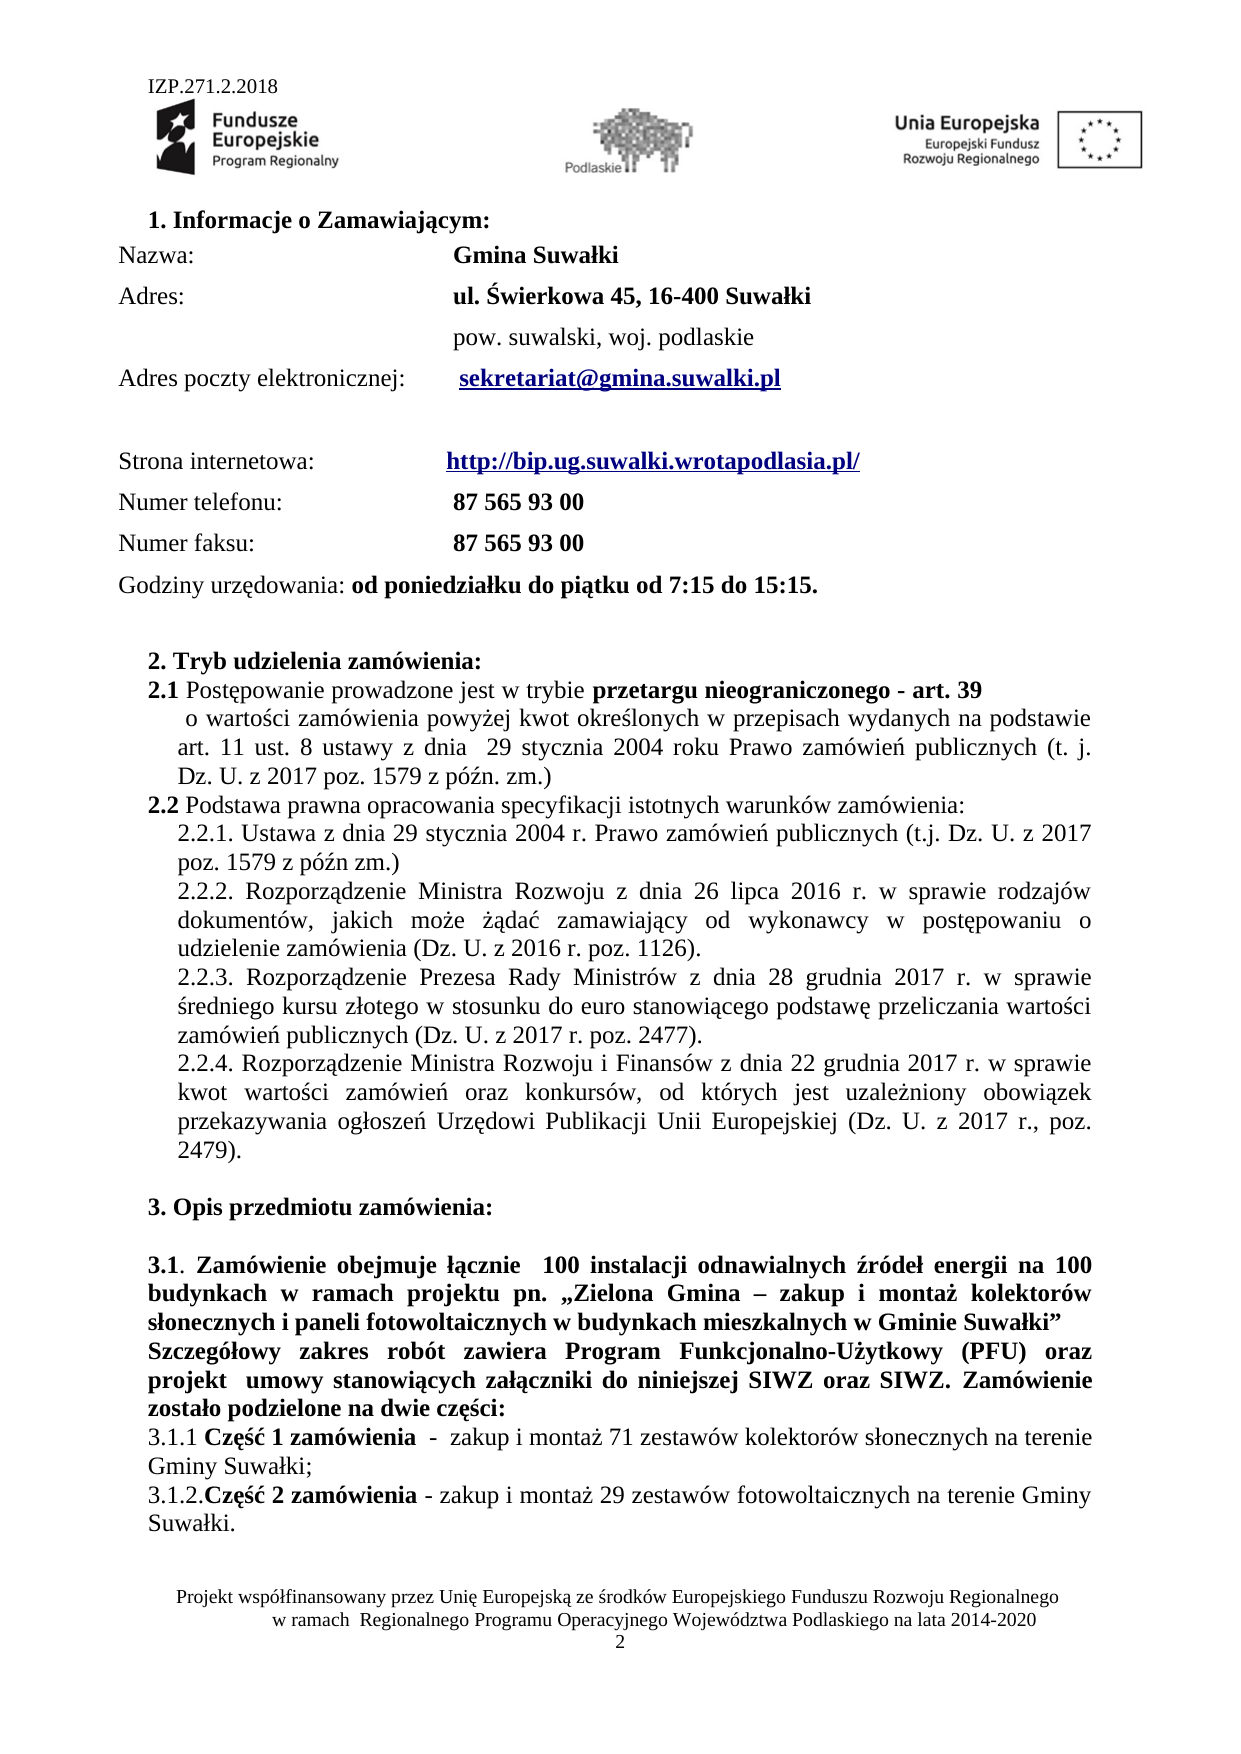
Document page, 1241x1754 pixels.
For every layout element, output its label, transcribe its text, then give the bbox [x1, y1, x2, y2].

text 1. Informacje o Zamawiającym: [148, 205, 1092, 233]
text Godziny urzędowania: od poniedziałku do piątku od 7:15 do 15:15. [118, 570, 1092, 598]
text Strona internetowa: http://bip.ug.suwalki.wrotapodlasia.pl/ [118, 446, 1092, 475]
text Adres: ul. Świerkowa 45, 16-400 Suwałki [118, 281, 1092, 310]
text 2.2.1. Ustawa z dnia 29 stycznia 2004 r. Prawo zamówień publicznych (t.j. Dz. U. z 2017 poz. 1579 z późn zm.) [177, 818, 1092, 876]
text Numer telefonu: 87 565 93 00 [118, 487, 1092, 516]
text pow. suwalski, woj. podlaskie [118, 322, 1092, 351]
text Szczegółowy zakres robót zawiera Program Funkcjonalno-Użytkowy (PFU) oraz projekt umowy stanowiących załączniki do niniejszej SIWZ oraz SIWZ. Zamówienie zostało podzielone na dwie części: [148, 1336, 1092, 1422]
text 3.1. Zamówienie obejmuje łącznie 100 instalacji odnawialnych źródeł energii na 100 budynkach w ramach projektu pn. „Zielona Gmina – zakup i montaż kolektorów słonecznych i paneli fotowoltaicznych w budynkach mieszkalnych w Gminie Suwałki” [148, 1250, 1092, 1336]
text Numer faksu: 87 565 93 00 [118, 528, 1092, 557]
text 2.2.4. Rozporządzenie Ministra Rozwoju i Finansów z dnia 22 grudnia 2017 r. w sprawie kwot wartości zamówień oraz konkursów, od których jest uzależniony obowiązek przekazywania ogłoszeń Urzędowi Publikacji Unii Europejskiej (Dz. U. z 2017 r., poz. 2479). [177, 1048, 1092, 1163]
text 3.1.2.Część 2 zamówienia - zakup i montaż 29 zestawów fotowoltaicznych na terenie Gminy Suwałki. [148, 1480, 1092, 1537]
text Nazwa: Gmina Suwałki [118, 240, 1092, 268]
text 2.2.2. Rozporządzenie Ministra Rozwoju z dnia 26 lipca 2016 r. w sprawie rodzajów dokumentów, jakich może żądać zamawiający od wykonawcy w postępowaniu o udzielenie zamówienia (Dz. U. z 2016 r. poz. 1126). [177, 876, 1092, 962]
text 2.2 Podstawa prawna opracowania specyfikacji istotnych warunków zamówienia: [148, 790, 1092, 818]
text 3. Opis przedmiotu zamówienia: [148, 1192, 1092, 1221]
text 2. Tryb udzielenia zamówienia: [148, 646, 1092, 675]
text 3.1.1 Część 1 zamówienia - zakup i montaż 71 zestawów kolektorów słonecznych na terenie Gminy Suwałki; [148, 1422, 1092, 1480]
text 2.2.3. Rozporządzenie Prezesa Rady Ministrów z dnia 28 grudnia 2017 r. w sprawie średniego kursu złotego w stosunku do euro stanowiącego podstawę przeliczania wartości zamówień publicznych (Dz. U. z 2017 r. poz. 2477). [177, 962, 1092, 1048]
text Adres poczty elektronicznej: sekretariat@gmina.suwalki.pl [118, 363, 1092, 392]
text 2.1 Postępowanie prowadzone jest w trybie przetargu nieograniczonego - art. 39 o wartości zamówienia powyżej kwot określonych w przepisach wydanych na podstawie art. 11 ust. 8 ustawy z dnia 29 stycznia 2004 roku Prawo zamówień publicznych (t. j. Dz. U. z 2017 poz. 1579 z późn. zm.) [148, 675, 1092, 790]
